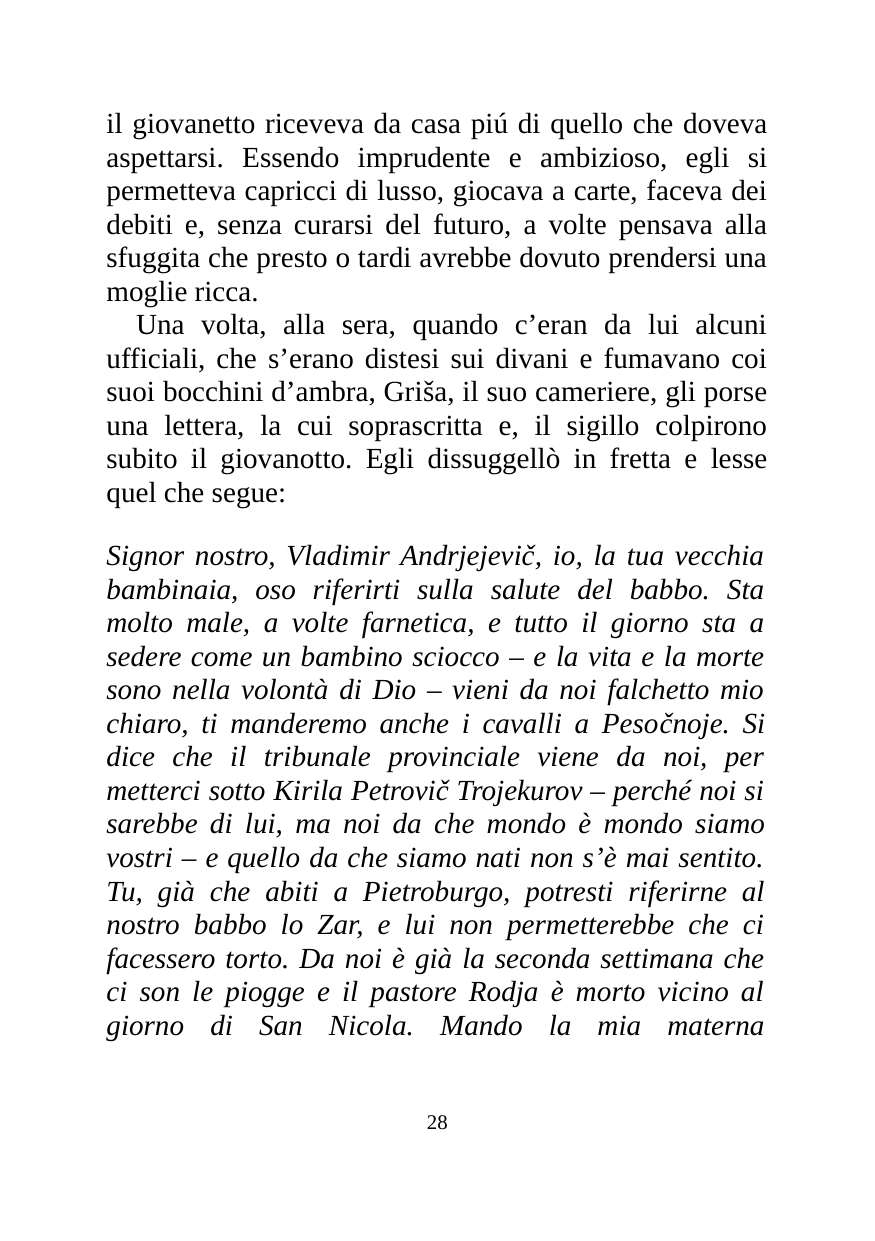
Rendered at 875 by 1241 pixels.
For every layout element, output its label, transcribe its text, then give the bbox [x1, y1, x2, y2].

text Una volta, alla sera, quando c’eran da lui alcuni ufficiali, che s’erano distesi sui divani e fumavano coi suoi bocchini d’ambra, Griša, il suo cameriere, gli porse una lettera, la cui soprascritta e, il sigillo colpirono subito il giovanotto. Egli dissuggellò in fretta e lesse quel che segue: [106, 307, 768, 509]
text il giovanetto riceveva da casa piú di quello che doveva aspettarsi. Essendo imprudente e ambizioso, egli si permetteva capricci di lusso, giocava a carte, faceva dei debiti e, senza curarsi del futuro, a volte pensava alla sfuggita che presto o tardi avrebbe dovuto prendersi una moglie ricca. [106, 106, 768, 307]
text Signor nostro, Vladimir Andrjejevič, io, la tua vecchia bambinaia, oso riferirti sulla salute del babbo. Sta molto male, a volte farnetica, e tutto il giorno sta a sedere come un bambino sciocco – e la vita e la morte sono nella volontà di Dio – vieni da noi falchetto mio chiaro, ti manderemo anche i cavalli a Pesočnoje. Si dice che il tribunale provinciale viene da noi, per metterci sotto Kirila Petrovič Trojekurov – perché noi si sarebbe di lui, ma noi da che mondo è mondo siamo vostri – e quello da che siamo nati non s’è mai sentito. Tu, già che abiti a Pietroburgo, potresti riferirne al nostro babbo lo Zar, e lui non permetterebbe che ci facessero torto. Da noi è già la seconda settimana che ci son le piogge e il pastore Rodja è morto vicino al giorno di San Nicola. Mando la mia materna [106, 538, 768, 1041]
